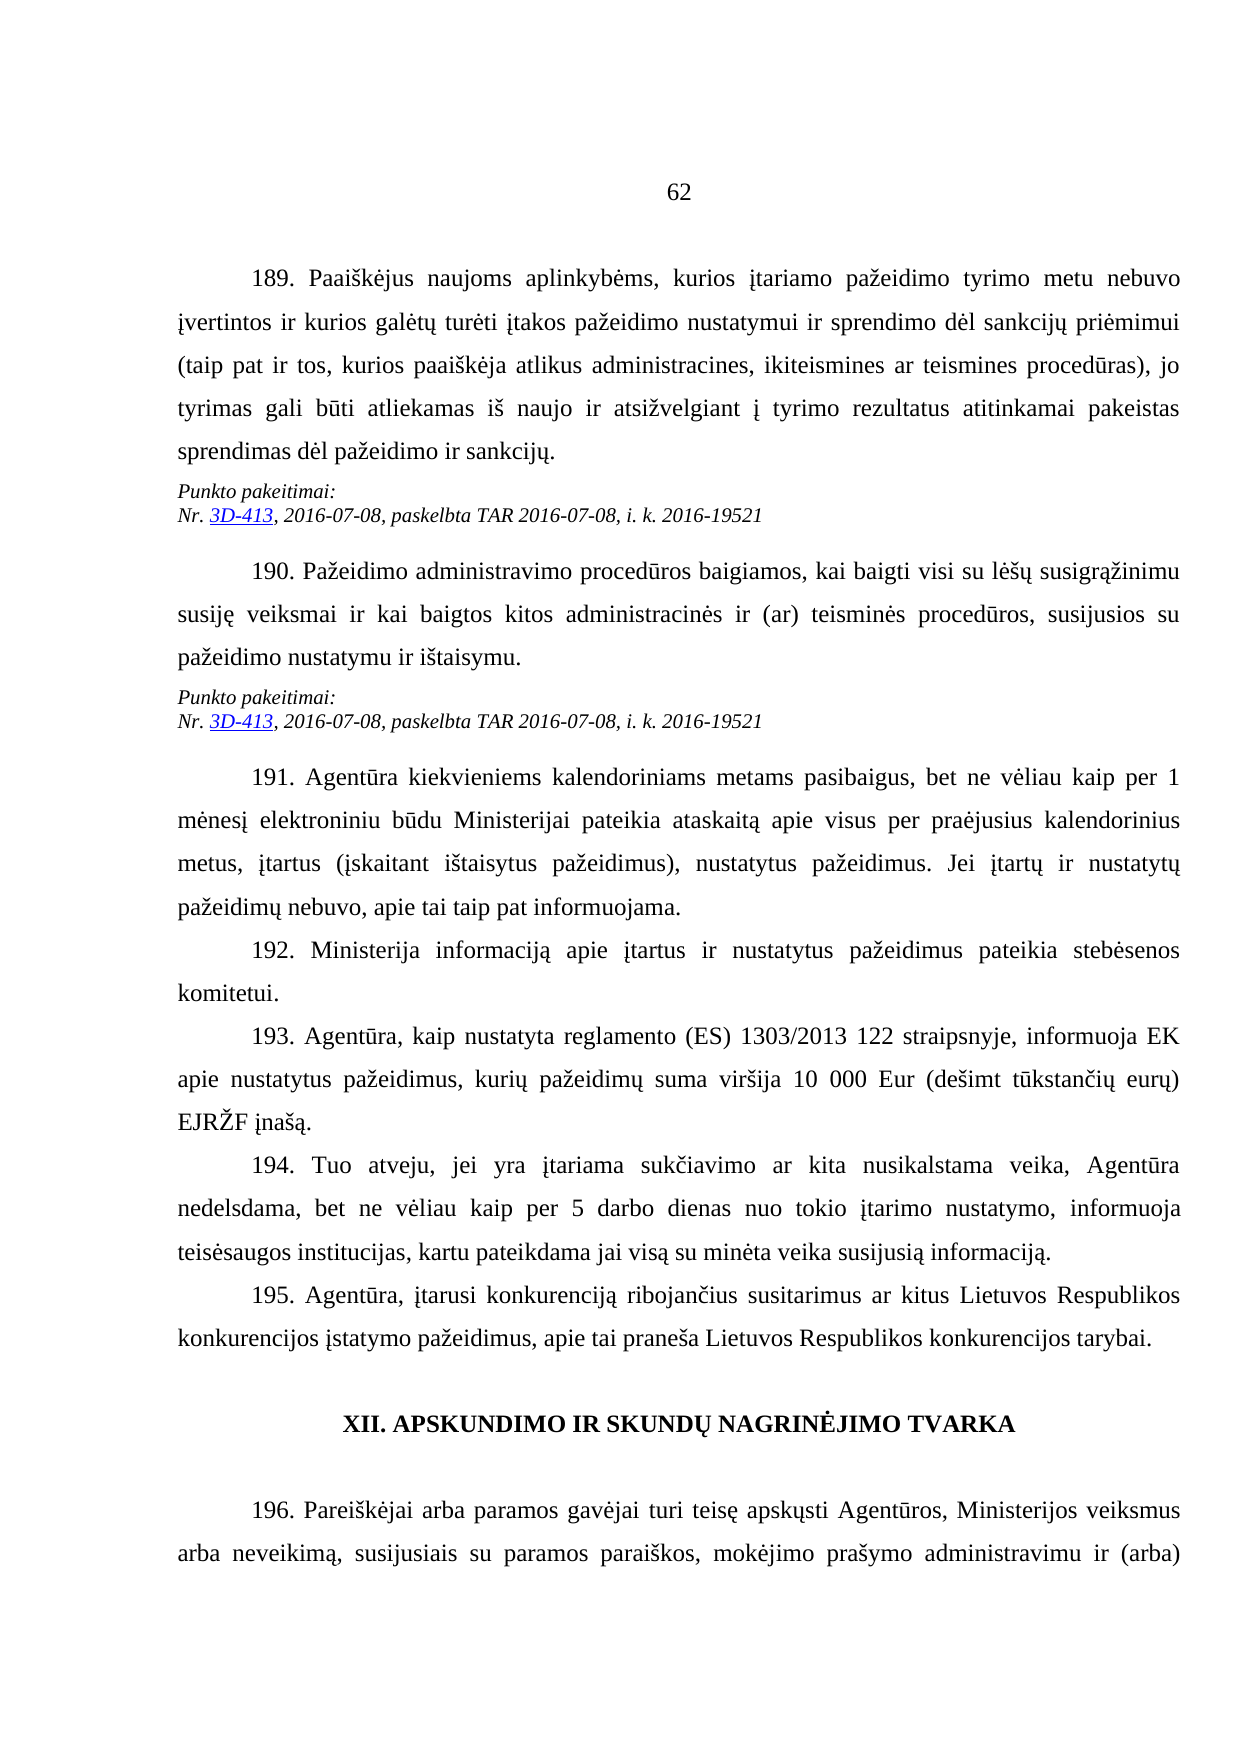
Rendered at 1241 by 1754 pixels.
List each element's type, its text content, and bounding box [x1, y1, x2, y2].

text 193. Agentūra, kaip nustatyta reglamento (ES) 1303/2013 122 straipsnyje, informuoja EK apie nustatytus pažeidimus, kurių pažeidimų suma viršija 10 000 Eur (dešimt tūkstančių eurų) EJRŽF įnašą. [177, 1021, 1181, 1136]
text 189. Paaiškėjus naujoms aplinkybėms, kurios įtariamo pažeidimo tyrimo metu nebuvo įvertintos ir kurios galėtų turėti įtakos pažeidimo nustatymui ir sprendimo dėl sankcijų priėmimui (taip pat ir tos, kurios paaiškėja atlikus administracines, ikiteismines ar teismines procedūras), jo tyrimas gali būti atliekamas iš naujo ir atsižvelgiant į tyrimo rezultatus atitinkamai pakeistas sprendimas dėl pažeidimo ir sankcijų. [177, 263, 1181, 465]
text Punkto pakeitimai: [177, 479, 1181, 503]
text 192. Ministerija informaciją apie įtartus ir nustatytus pažeidimus pateikia stebėsenos komitetui. [177, 935, 1181, 1007]
text Nr. 3D-413, 2016-07-08, paskelbta TAR 2016-07-08, i. k. 2016-19521 [177, 709, 1181, 733]
text 194. Tuo atveju, jei yra įtariama sukčiavimo ar kita nusikalstama veika, Agentūra nedelsdama, bet ne vėliau kaip per 5 darbo dienas nuo tokio įtarimo nustatymo, informuoja teisėsaugos institucijas, kartu pateikdama jai visą su minėta veika susijusią informaciją. [177, 1150, 1181, 1265]
text 195. Agentūra, įtarusi konkurenciją ribojančius susitarimus ar kitus Lietuvos Respublikos konkurencijos įstatymo pažeidimus, apie tai praneša Lietuvos Respublikos konkurencijos tarybai. [177, 1280, 1181, 1352]
text Punkto pakeitimai: [177, 685, 1181, 709]
text 190. Pažeidimo administravimo procedūros baigiamos, kai baigti visi su lėšų susigrąžinimu susiję veiksmai ir kai baigtos kitos administracinės ir (ar) teisminės procedūros, susijusios su pažeidimo nustatymu ir ištaisymu. [177, 556, 1181, 671]
text 196. Pareiškėjai arba paramos gavėjai turi teisę apskųsti Agentūros, Ministerijos veiksmus arba neveikimą, susijusiais su paramos paraiškos, mokėjimo prašymo administravimu ir (arba) [177, 1495, 1181, 1567]
text 191. Agentūra kiekvieniems kalendoriniams metams pasibaigus, bet ne vėliau kaip per 1 mėnesį elektroniniu būdu Ministerijai pateikia ataskaitą apie visus per praėjusius kalendorinius metus, įtartus (įskaitant ištaisytus pažeidimus), nustatytus pažeidimus. Jei įtartų ir nustatytų pažeidimų nebuvo, apie tai taip pat informuojama. [177, 762, 1181, 920]
text Nr. 3D-413, 2016-07-08, paskelbta TAR 2016-07-08, i. k. 2016-19521 [177, 503, 1181, 527]
text XII. Apskundimo ir Skundų Nagrinėjimo tvarka [177, 1409, 1181, 1438]
